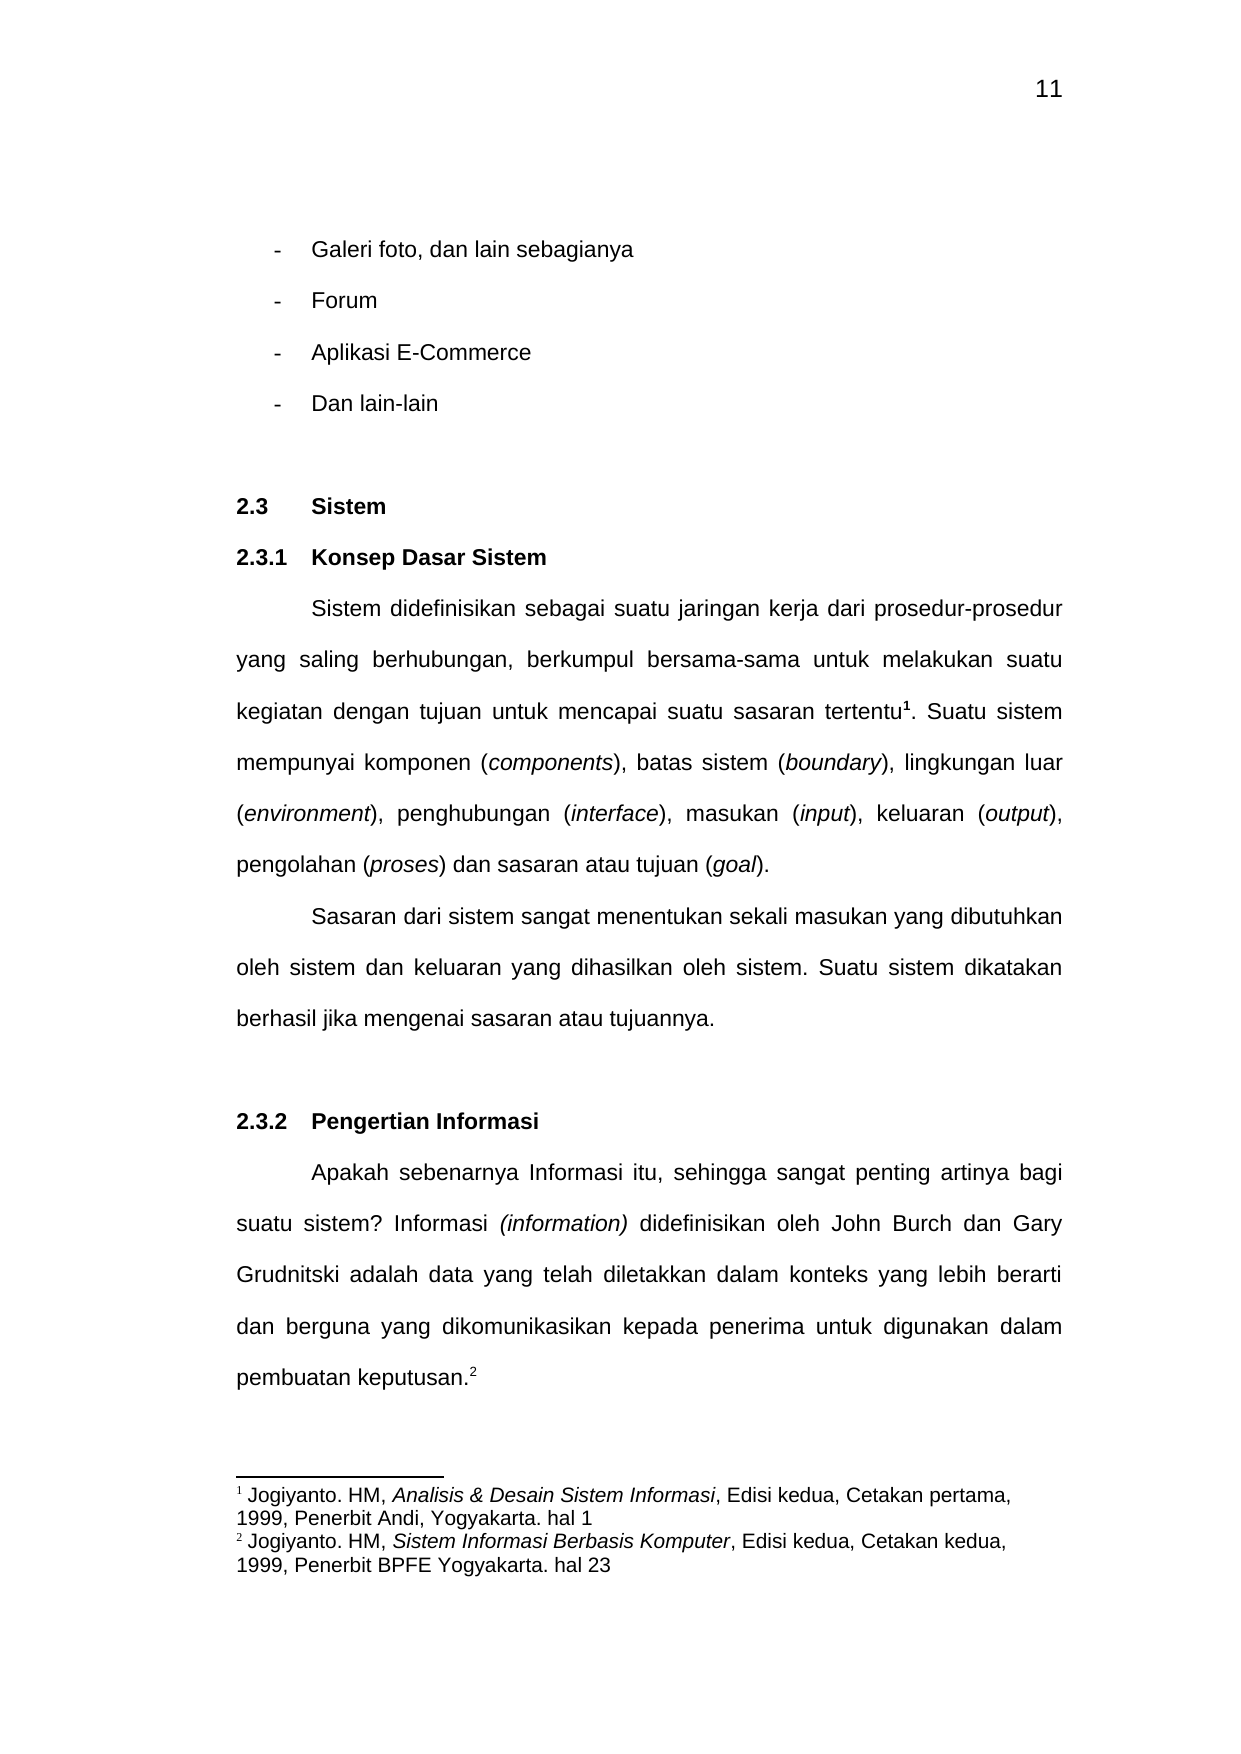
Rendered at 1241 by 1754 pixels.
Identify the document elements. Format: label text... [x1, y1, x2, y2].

title Sasaran dari sistem sangat menentukan sekali masukan yang dibutuhkan oleh sistem dan keluaran yang dihasilkan oleh sistem. Suatu sistem dikatakan berhasil jika mengenai sasaran atau tujuannya. [236, 903, 1063, 1031]
text 2.3 Sistem [236, 493, 1063, 519]
text Apakah sebenarnya Informasi itu, sehingga sangat penting artinya bagi suatu sistem? Informasi (information) didefinisikan oleh John Burch dan Gary Grudnitski adalah data yang telah diletakkan dalam konteks yang lebih berarti dan berguna yang dikomunikasikan kepada penerima untuk digunakan dalam pembuatan keputusan. [236, 1159, 1063, 1390]
text 2.3.1 Konsep Dasar Sistem [236, 544, 1063, 570]
text Jogiyanto. HM, Analisis & Desain Sistem Informasi, Edisi kedua, Cetakan pertama, 1999, Penerbit Andi, Yogyakarta. hal 1 [236, 1483, 1063, 1530]
list Aplikasi E-Commerce [274, 339, 1063, 365]
text 2.3.2 Pengertian Informasi [236, 1108, 1063, 1134]
list Galeri foto, dan lain sebagianya [274, 236, 1063, 262]
title Sistem didefinisikan sebagai suatu jaringan kerja dari prosedur-prosedur yang saling berhubungan, berkumpul bersama-sama untuk melakukan suatu kegiatan dengan tujuan untuk mencapai suatu sasaran tertentu. Suatu sistem mempunyai komponen (components), batas sistem (boundary), lingkungan luar (environment), penghubungan (interface), masukan (input), keluaran (output), pengolahan (proses) dan sasaran atau tujuan (goal). [236, 596, 1063, 878]
text Jogiyanto. HM, Sistem Informasi Berbasis Komputer, Edisi kedua, Cetakan kedua, 1999, Penerbit BPFE Yogyakarta. hal 23 [236, 1530, 1063, 1577]
list Dan lain-lain [274, 391, 1063, 416]
list Forum [274, 288, 1063, 313]
